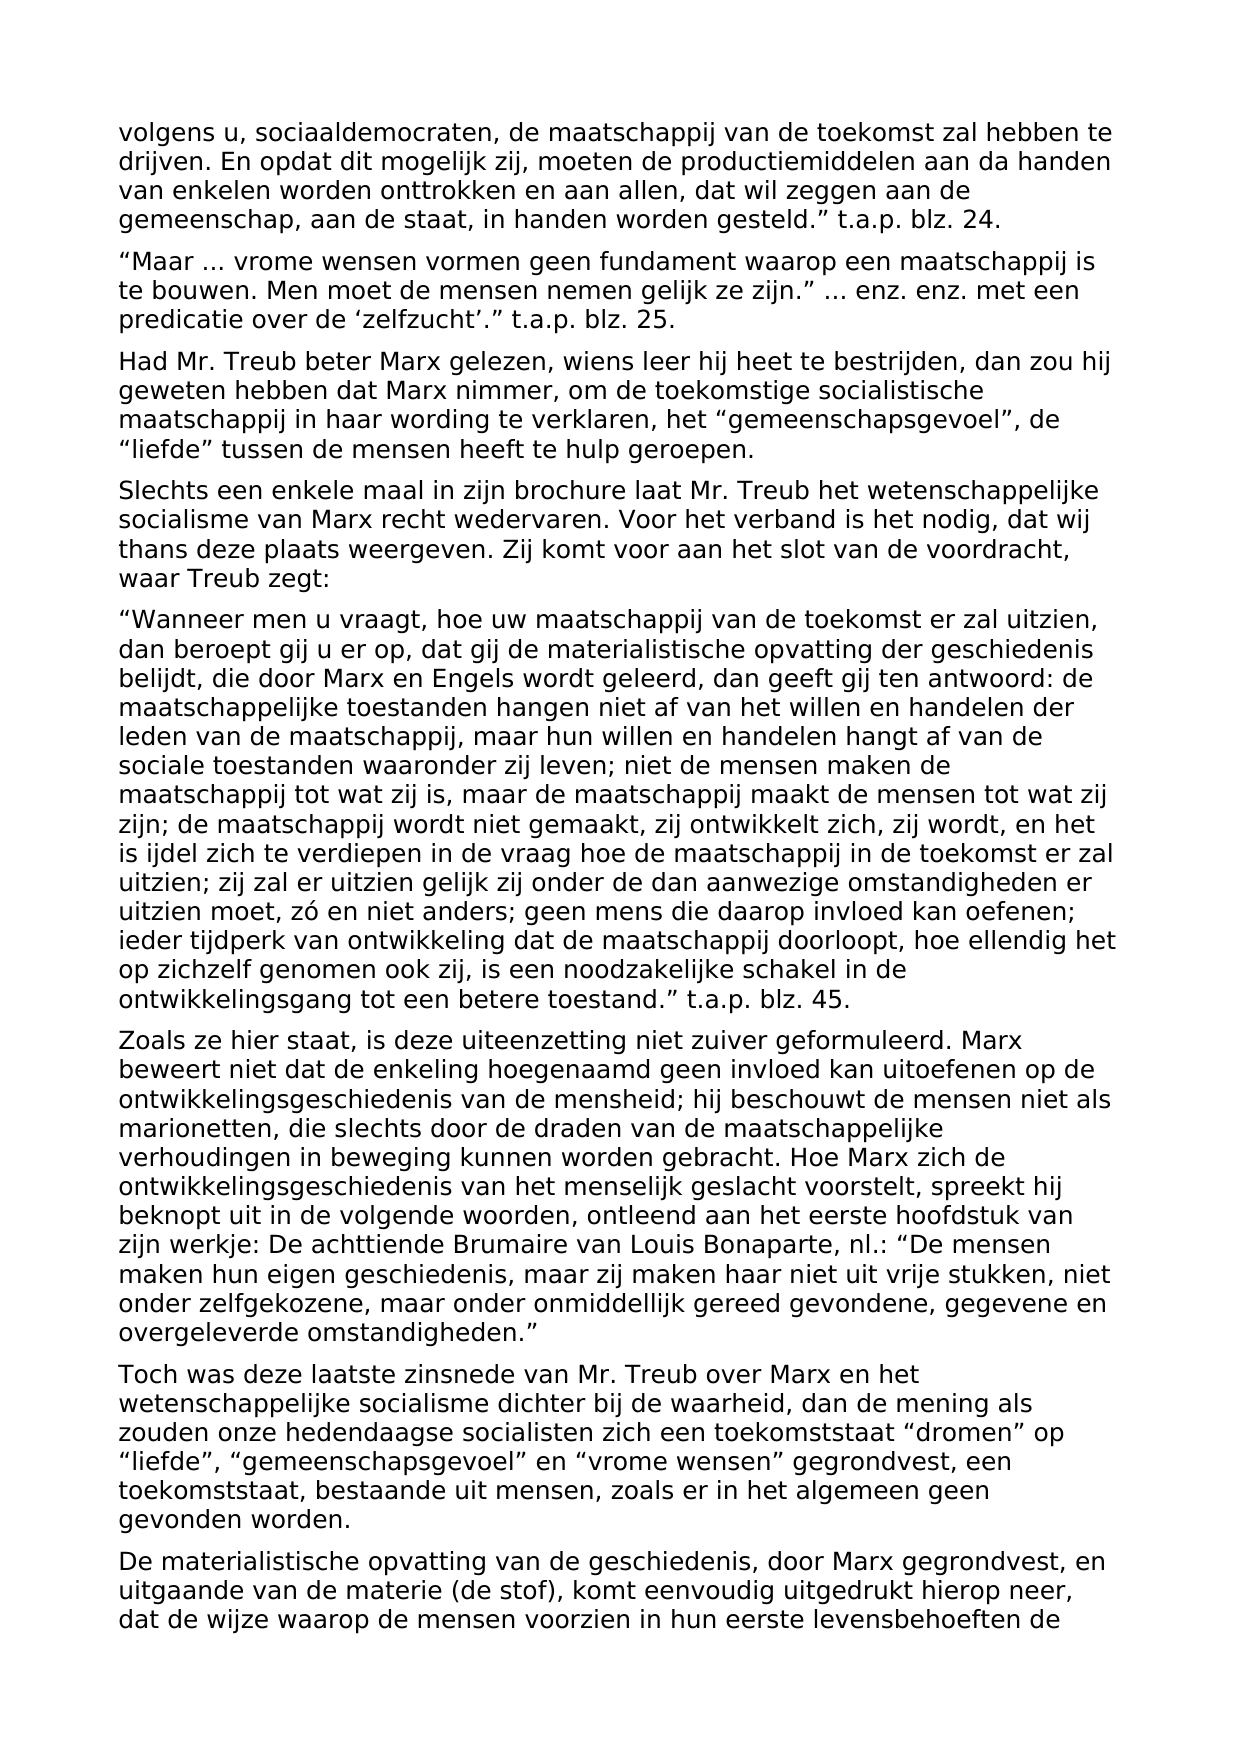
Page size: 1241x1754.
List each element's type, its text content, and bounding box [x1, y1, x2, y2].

text “Wanneer men u vraagt, hoe uw maatschappij van de toekomst er zal uitzien, dan beroept gij u er op, dat gij de materialistische opvatting der geschiedenis belijdt, die door Marx en Engels wordt geleerd, dan geeft gij ten antwoord: de maatschappelijke toestanden hangen niet af van het willen en handelen der leden van de maatschappij, maar hun willen en handelen hangt af van de sociale toestanden waaronder zij leven; niet de mensen maken de maatschappij tot wat zij is, maar de maatschappij maakt de mensen tot wat zij zijn; de maatschappij wordt niet gemaakt, zij ontwikkelt zich, zij wordt, en het is ijdel zich te verdiepen in de vraag hoe de maatschappij in de toekomst er zal uitzien; zij zal er uitzien gelijk zij onder de dan aanwezige omstandigheden er uitzien moet, zó en niet anders; geen mens die daarop invloed kan oefenen; ieder tijdperk van ontwikkeling dat de maatschappij doorloopt, hoe ellendig het op zichzelf genomen ook zij, is een noodzakelijke schakel in de ontwikkelingsgang tot een betere toestand.” t.a.p. blz. 45. [118, 606, 1122, 1014]
text Slechts een enkele maal in zijn brochure laat Mr. Treub het wetenschappelijke socialisme van Marx recht wedervaren. Voor het verband is het nodig, dat wij thans deze plaats weergeven. Zij komt voor aan het slot van de voordracht, waar Treub zegt: [118, 476, 1122, 593]
text “Maar ... vrome wensen vormen geen fundament waarop een maatschappij is te bouwen. Men moet de mensen nemen gelijk ze zijn.” ... enz. enz. met een predicatie over de ‘zelfzucht’.” t.a.p. blz. 25. [118, 247, 1122, 335]
text Zoals ze hier staat, is deze uiteenzetting niet zuiver geformuleerd. Marx beweert niet dat de enkeling hoegenaamd geen invloed kan uitoefenen op de ontwikkelingsgeschiedenis van de mensheid; hij beschouwt de mensen niet als marionetten, die slechts door de draden van de maatschappelijke verhoudingen in beweging kunnen worden gebracht. Hoe Marx zich de ontwikkelingsgeschiedenis van het menselijk geslacht voorstelt, spreekt hij beknopt uit in de volgende woorden, ontleend aan het eerste hoofdstuk van zijn werkje: De achttiende Brumaire van Louis Bonaparte, nl.: “De mensen maken hun eigen geschiedenis, maar zij maken haar niet uit vrije stukken, niet onder zelfgekozene, maar onder onmiddellijk gereed gevondene, gegevene en overgeleverde omstandigheden.” [118, 1026, 1122, 1347]
text Toch was deze laatste zinsnede van Mr. Treub over Marx en het wetenschappelijke socialisme dichter bij de waarheid, dan de mening als zouden onze hedendaagse socialisten zich een toekomststaat “dromen” op “liefde”, “gemeenschapsgevoel” en “vrome wensen” gegrondvest, een toekomststaat, bestaande uit mensen, zoals er in het algemeen geen gevonden worden. [118, 1360, 1122, 1535]
text De materialistische opvatting van de geschiedenis, door Marx gegrondvest, en uitgaande van de materie (de stof), komt eenvoudig uitgedrukt hierop neer, dat de wijze waarop de mensen voorzien in hun eerste levensbehoeften de [118, 1547, 1122, 1635]
text volgens u, sociaaldemocraten, de maatschappij van de toekomst zal hebben te drijven. En opdat dit mogelijk zij, moeten de productiemiddelen aan da handen van enkelen worden onttrokken en aan allen, dat wil zeggen aan de gemeenschap, aan de staat, in handen worden gesteld.” t.a.p. blz. 24. [118, 118, 1122, 235]
text Had Mr. Treub beter Marx gelezen, wiens leer hij heet te bestrijden, dan zou hij geweten hebben dat Marx nimmer, om de toekomstige socialistische maatschappij in haar wording te verklaren, het “gemeenschapsgevoel”, de “liefde” tussen de mensen heeft te hulp geroepen. [118, 347, 1122, 464]
